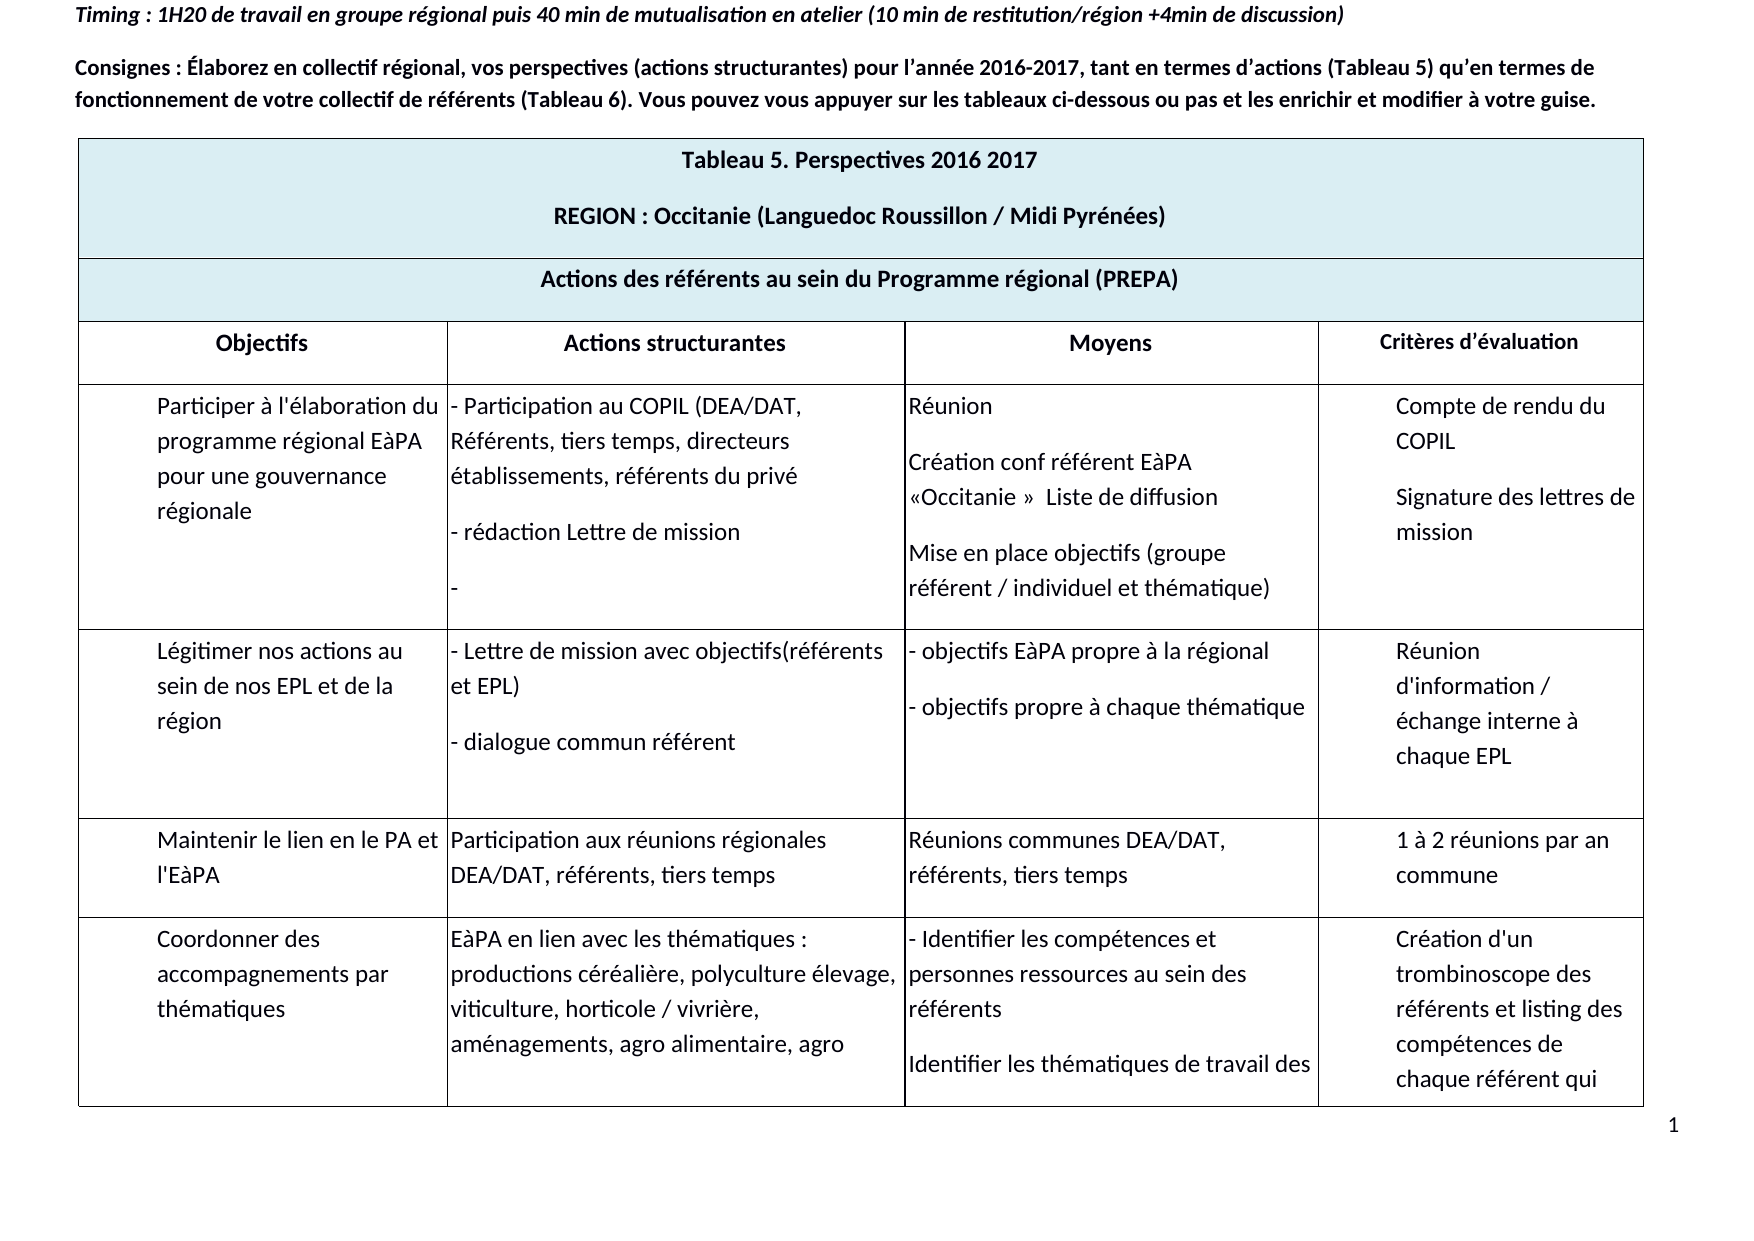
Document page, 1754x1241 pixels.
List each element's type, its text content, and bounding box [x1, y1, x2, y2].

table_cell Maintenir le lien en le PA et l'EàPA [79, 819, 447, 917]
table_cell EàPA en lien avec les thématiques : productions céréalière, polyculture élevage, viticulture, horticole / vivrière, aménagements, agro alimentaire, agro [448, 918, 904, 1106]
table_cell Objectifs [79, 322, 447, 384]
table_cell Participer à l'élaboration du programme régional EàPA pour une gouvernance régionale [79, 385, 447, 629]
table_cell Moyens [906, 322, 1318, 384]
table_cell Compte de rendu du COPIL Signature des lettres de mission [1319, 385, 1643, 629]
table_cell - Identifier les compétences et personnes ressources au sein des référents Identifier les thématiques de travail des [906, 918, 1318, 1106]
table_cell Réunion d'information / échange interne à chaque EPL [1319, 630, 1643, 818]
table_cell Réunions communes DEA/DAT, référents, tiers temps [906, 819, 1318, 917]
table_cell Réunion Création conf référent EàPA «Occitanie » Liste de diffusion Mise en place objectifs (groupe référent / individuel et thématique) [906, 385, 1318, 629]
text Timing : 1H20 de travail en groupe régional puis 40 min de mutualisation en atelier (10 min de restitution/région +4min de discussion) [75, 0, 1679, 28]
table_cell Coordonner des accompagnements par thématiques [79, 918, 447, 1106]
table_cell Actions structurantes [448, 322, 904, 384]
table_cell Création d'un trombinoscope des référents et listing des compétences de chaque référent qui [1319, 918, 1643, 1106]
table_cell Légitimer nos actions au sein de nos EPL et de la région [79, 630, 447, 818]
text Consignes : Élaborez en collectif régional, vos perspectives (actions structurantes) pour l’année 2016-2017, tant en termes d’actions (Tableau 5) qu’en termes de fonctionnement de votre collectif de référents (Tableau 6). Vous pouvez vous appuyer sur les tableaux ci-dessous ou pas et les enrichir et modifier à votre guise. [75, 53, 1679, 113]
table_cell Critères d’évaluation [1319, 322, 1643, 384]
table_cell Participation aux réunions régionales DEA/DAT, référents, tiers temps [448, 819, 904, 917]
table_header Tableau 5. Perspectives 2016 2017 REGION : Occitanie (Languedoc Roussillon / Midi Pyrénées) [79, 139, 1643, 257]
table_cell - Participation au COPIL (DEA/DAT, Référents, tiers temps, directeurs établissements, référents du privé - rédaction Lettre de mission - [448, 385, 904, 629]
table_cell Actions des référents au sein du Programme régional (PREPA) [79, 259, 1643, 321]
table_cell 1 à 2 réunions par an commune [1319, 819, 1643, 917]
table_cell - Lettre de mission avec objectifs(référents et EPL) - dialogue commun référent [448, 630, 904, 818]
table_cell - objectifs EàPA propre à la régional - objectifs propre à chaque thématique [906, 630, 1318, 818]
